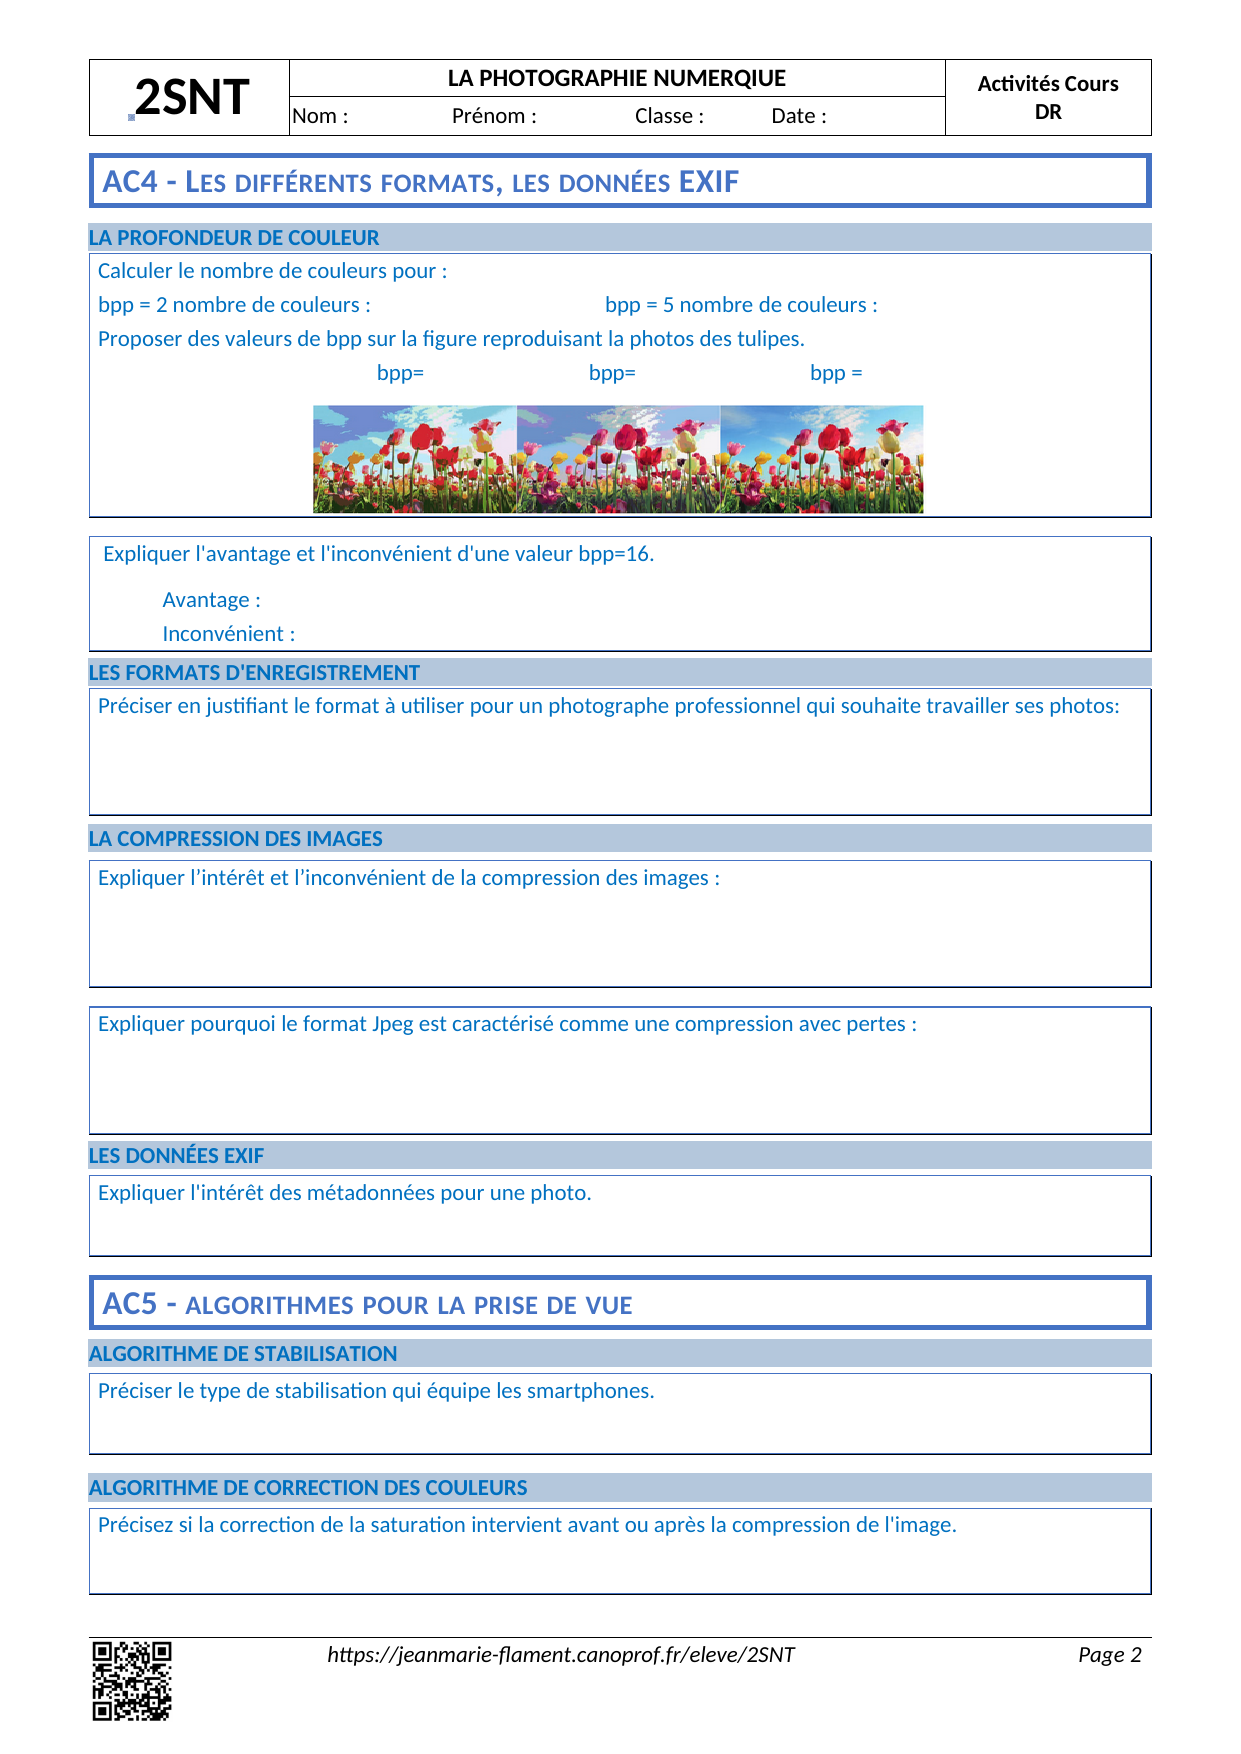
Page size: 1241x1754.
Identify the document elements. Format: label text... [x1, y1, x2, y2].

text Expliquer l’intérêt et l’inconvénient de la compression des images : [90, 861, 1150, 891]
text Expliquer l'avantage et l'inconvénient d'une valeur bpp=16. [90, 537, 1150, 567]
text AC5 - algorithmes pour la prise de vue [94, 1280, 1146, 1325]
text Proposer des valeurs de bpp sur la figure reproduisant la photos des tulipes. [90, 321, 1150, 352]
text Algorithme de correction des couleurs [88, 1473, 1152, 1502]
text Algorithme de stabilisation [88, 1339, 1152, 1367]
text bpp = 2 nombre de couleurs : bpp = 5 nombre de couleurs : [90, 287, 1150, 318]
text AC4 - Les différents formats, les données EXIF [94, 158, 1146, 203]
text Préciser en justifiant le format à utiliser pour un photographe professionnel qui souhaite travailler ses photos: [90, 689, 1150, 719]
picture [91, 1640, 173, 1722]
text Expliquer l'intérêt des métadonnées pour une photo. [90, 1176, 1150, 1206]
text Préciser le type de stabilisation qui équipe les smartphones. [90, 1374, 1150, 1404]
text Calculer le nombre de couleurs pour : [90, 254, 1150, 284]
text bpp= bpp= bpp = [90, 354, 1150, 386]
text Inconvénient : [90, 616, 1150, 650]
text Avantage : [90, 582, 1150, 614]
text Les formats d'enregistrement [88, 658, 1152, 686]
text Précisez si la correction de la saturation intervient avant ou après la compression de l'image. [90, 1509, 1150, 1539]
picture [312, 404, 927, 514]
text La profondeur de couleur [88, 223, 1152, 251]
text LES DONNÉES EXIF [88, 1141, 1152, 1169]
text Expliquer pourquoi le format Jpeg est caractérisé comme une compression avec pertes : [90, 1008, 1150, 1037]
picture [128, 114, 135, 121]
text La compression des images [88, 824, 1152, 852]
